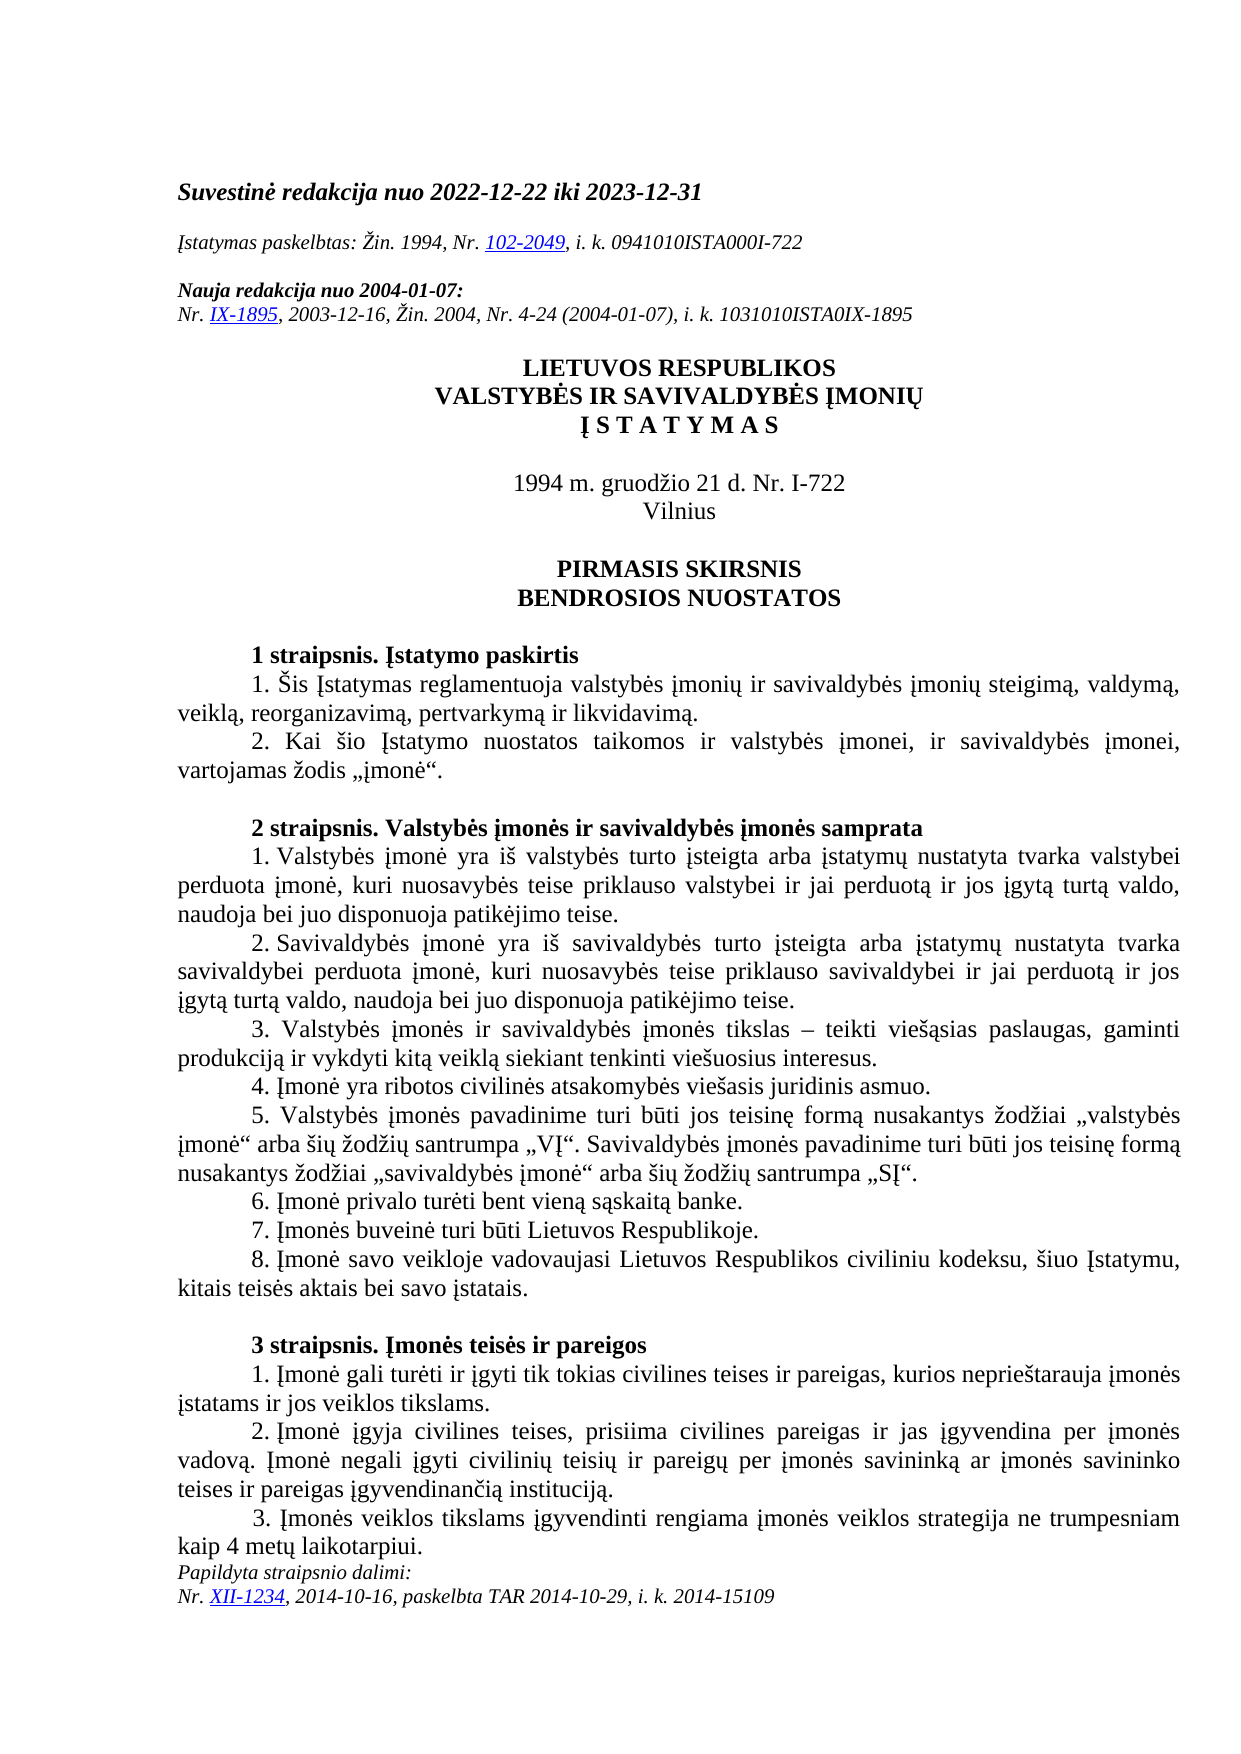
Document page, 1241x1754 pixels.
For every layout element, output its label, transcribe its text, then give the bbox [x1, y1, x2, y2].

text 6. Įmonė privalo turėti bent vieną sąskaitą banke. [177, 1186, 1181, 1215]
text Papildyta straipsnio dalimi: [177, 1560, 1181, 1584]
text Vilnius [177, 496, 1181, 525]
text Nr. XII-1234, 2014-10-16, paskelbta TAR 2014-10-29, i. k. 2014-15109 [177, 1584, 1181, 1608]
text 1994 m. gruodžio 21 d. Nr. I-722 [177, 468, 1181, 496]
text Pirmasis skirsnis [177, 554, 1181, 583]
text 2 straipsnis. Valstybės įmonės ir savivaldybės įmonės samprata [177, 813, 1181, 841]
text 1 straipsnis. Įstatymo paskirtis [177, 640, 1181, 669]
text Suvestinė redakcija nuo 2022-12-22 iki 2023-12-31 [177, 177, 1181, 206]
text Nauja redakcija nuo 2004-01-07: [177, 278, 1181, 302]
text 3. Valstybės įmonės ir savivaldybės įmonės tikslas – teikti viešąsias paslaugas, gaminti produkciją ir vykdyti kitą veiklą siekiant tenkinti viešuosius interesus. [177, 1014, 1181, 1071]
text 7. Įmonės buveinė turi būti Lietuvos Respublikoje. [177, 1215, 1181, 1244]
text Įstatymas paskelbtas: Žin. 1994, Nr. 102-2049, i. k. 0941010ISTA000I-722 [177, 230, 1181, 254]
text 1. Šis Įstatymas reglamentuoja valstybės įmonių ir savivaldybės įmonių steigimą, valdymą, veiklą, reorganizavimą, pertvarkymą ir likvidavimą. [177, 669, 1181, 726]
text LIETUVOS RESPUBLIKOS VALSTYBĖS IR SAVIVALDYBĖS ĮMONIŲ Į S T A T Y M A S [177, 353, 1181, 439]
text 1. Įmonė gali turėti ir įgyti tik tokias civilines teises ir pareigas, kurios neprieštarauja įmonės įstatams ir jos veiklos tikslams. [177, 1359, 1181, 1416]
text 3 straipsnis. Įmonės teisės ir pareigos [177, 1330, 1181, 1359]
text Nr. IX-1895, 2003-12-16, Žin. 2004, Nr. 4-24 (2004-01-07), i. k. 1031010ISTA0IX-1895 [177, 302, 1181, 326]
text 8. Įmonė savo veikloje vadovaujasi Lietuvos Respublikos civiliniu kodeksu, šiuo Įstatymu, kitais teisės aktais bei savo įstatais. [177, 1244, 1181, 1301]
text 2. Savivaldybės įmonė yra iš savivaldybės turto įsteigta arba įstatymų nustatyta tvarka savivaldybei perduota įmonė, kuri nuosavybės teise priklauso savivaldybei ir jai perduotą ir jos įgytą turtą valdo, naudoja bei juo disponuoja patikėjimo teise. [177, 928, 1181, 1014]
text 5. Valstybės įmonės pavadinime turi būti jos teisinę formą nusakantys žodžiai „valstybės įmonė“ arba šių žodžių santrumpa „VĮ“. Savivaldybės įmonės pavadinime turi būti jos teisinę formą nusakantys žodžiai „savivaldybės įmonė“ arba šių žodžių santrumpa „SĮ“. [177, 1100, 1181, 1186]
text 2. Įmonė įgyja civilines teises, prisiima civilines pareigas ir jas įgyvendina per įmonės vadovą. Įmonė negali įgyti civilinių teisių ir pareigų per įmonės savininką ar įmonės savininko teises ir pareigas įgyvendinančią instituciją. [177, 1416, 1181, 1503]
text 4. Įmonė yra ribotos civilinės atsakomybės viešasis juridinis asmuo. [177, 1071, 1181, 1100]
text 2. Kai šio Įstatymo nuostatos taikomos ir valstybės įmonei, ir savivaldybės įmonei, vartojamas žodis „įmonė“. [177, 726, 1181, 784]
text 1. Valstybės įmonė yra iš valstybės turto įsteigta arba įstatymų nustatyta tvarka valstybei perduota įmonė, kuri nuosavybės teise priklauso valstybei ir jai perduotą ir jos įgytą turtą valdo, naudoja bei juo disponuoja patikėjimo teise. [177, 841, 1181, 928]
text 3. Įmonės veiklos tikslams įgyvendinti rengiama įmonės veiklos strategija ne trumpesniam kaip 4 metų laikotarpiui. [177, 1503, 1181, 1560]
text BENDROsios nuostatos [177, 583, 1181, 611]
